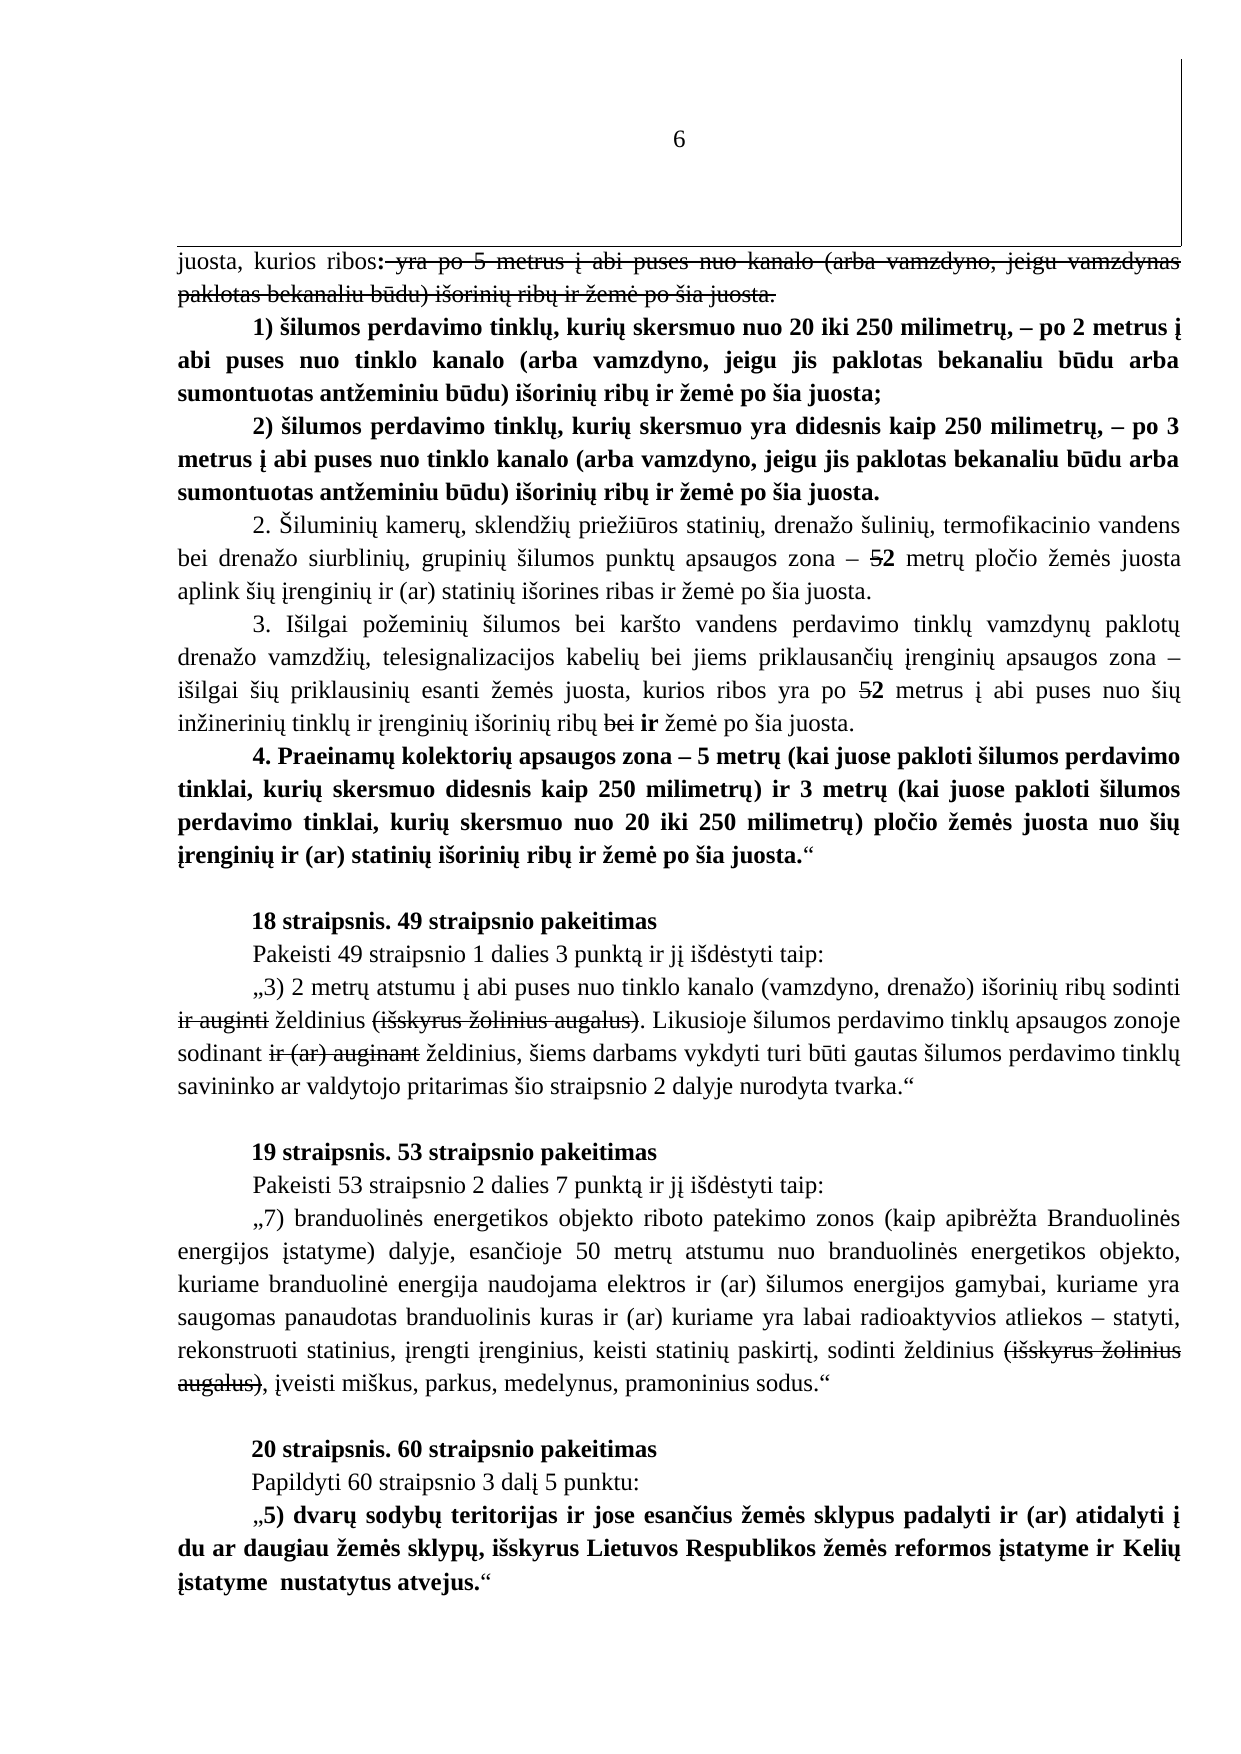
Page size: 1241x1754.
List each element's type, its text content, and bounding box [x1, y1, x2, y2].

text 19 straipsnis. 53 straipsnio pakeitimas [177, 1137, 1181, 1166]
text 18 straipsnis. 49 straipsnio pakeitimas [177, 906, 1181, 935]
text 2. Šiluminių kamerų, sklendžių priežiūros statinių, drenažo šulinių, termofikacinio vandens bei drenažo siurblinių, grupinių šilumos punktų apsaugos zona – 52 metrų pločio žemės juosta aplink šių įrenginių ir (ar) statinių išorines ribas ir žemė po šia juosta. [177, 510, 1181, 605]
text Papildyti 60 straipsnio 3 dalį 5 punktu: [177, 1467, 1181, 1496]
text 4. Praeinamų kolektorių apsaugos zona – 5 metrų (kai juose pakloti šilumos perdavimo tinklai, kurių skersmuo didesnis kaip 250 milimetrų) ir 3 metrų (kai juose pakloti šilumos perdavimo tinklai, kurių skersmuo nuo 20 iki 250 milimetrų) pločio žemės juosta nuo šių įrenginių ir (ar) statinių išorinių ribų ir žemė po šia juosta.“ [177, 741, 1181, 869]
text „7) branduolinės energetikos objekto riboto patekimo zonos (kaip apibrėžta Branduolinės energijos įstatyme) dalyje, esančioje 50 metrų atstumu nuo branduolinės energetikos objekto, kuriame branduolinė energija naudojama elektros ir (ar) šilumos energijos gamybai, kuriame yra saugomas panaudotas branduolinis kuras ir (ar) kuriame yra labai radioaktyvios atliekos – statyti, rekonstruoti statinius, įrengti įrenginius, keisti statinių paskirtį, sodinti želdinius (išskyrus žolinius augalus), įveisti miškus, parkus, medelynus, pramoninius sodus.“ [177, 1203, 1181, 1397]
text 2) šilumos perdavimo tinklų, kurių skersmuo yra didesnis kaip 250 milimetrų, – po 3 metrus į abi puses nuo tinklo kanalo (arba vamzdyno, jeigu jis paklotas bekanaliu būdu arba sumontuotas antžeminiu būdu) išorinių ribų ir žemė po šia juosta. [177, 411, 1181, 506]
text Pakeisti 49 straipsnio 1 dalies 3 punktą ir jį išdėstyti taip: [177, 939, 1181, 968]
text „3) 2 metrų atstumu į abi puses nuo tinklo kanalo (vamzdyno, drenažo) išorinių ribų sodinti ir auginti želdinius (išskyrus žolinius augalus). Likusioje šilumos perdavimo tinklų apsaugos zonoje sodinant ir (ar) auginant želdinius, šiems darbams vykdyti turi būti gautas šilumos perdavimo tinklų savininko ar valdytojo pritarimas šio straipsnio 2 dalyje nurodyta tvarka.“ [177, 972, 1181, 1100]
text 1) šilumos perdavimo tinklų, kurių skersmuo nuo 20 iki 250 milimetrų, – po 2 metrus į abi puses nuo tinklo kanalo (arba vamzdyno, jeigu jis paklotas bekanaliu būdu arba sumontuotas antžeminiu būdu) išorinių ribų ir žemė po šia juosta; [177, 312, 1181, 407]
text „5) dvarų sodybų teritorijas ir jose esančius žemės sklypus padalyti ir (ar) atidalyti į du ar daugiau žemės sklypų, išskyrus Lietuvos Respublikos žemės reformos įstatyme ir Kelių įstatyme nustatytus atvejus.“ [177, 1501, 1181, 1595]
text juosta, kurios ribos: yra po 5 metrus į abi puses nuo kanalo (arba vamzdyno, jeigu vamzdynas paklotas bekanaliu būdu) išorinių ribų ir žemė po šia juosta. [177, 246, 1181, 307]
text 3. Išilgai požeminių šilumos bei karšto vandens perdavimo tinklų vamzdynų paklotų drenažo vamzdžių, telesignalizacijos kabelių bei jiems priklausančių įrenginių apsaugos zona – išilgai šių priklausinių esanti žemės juosta, kurios ribos yra po 52 metrus į abi puses nuo šių inžinerinių tinklų ir įrenginių išorinių ribų bei ir žemė po šia juosta. [177, 609, 1181, 737]
text 20 straipsnis. 60 straipsnio pakeitimas [177, 1434, 1181, 1463]
text Pakeisti 53 straipsnio 2 dalies 7 punktą ir jį išdėstyti taip: [177, 1170, 1181, 1199]
